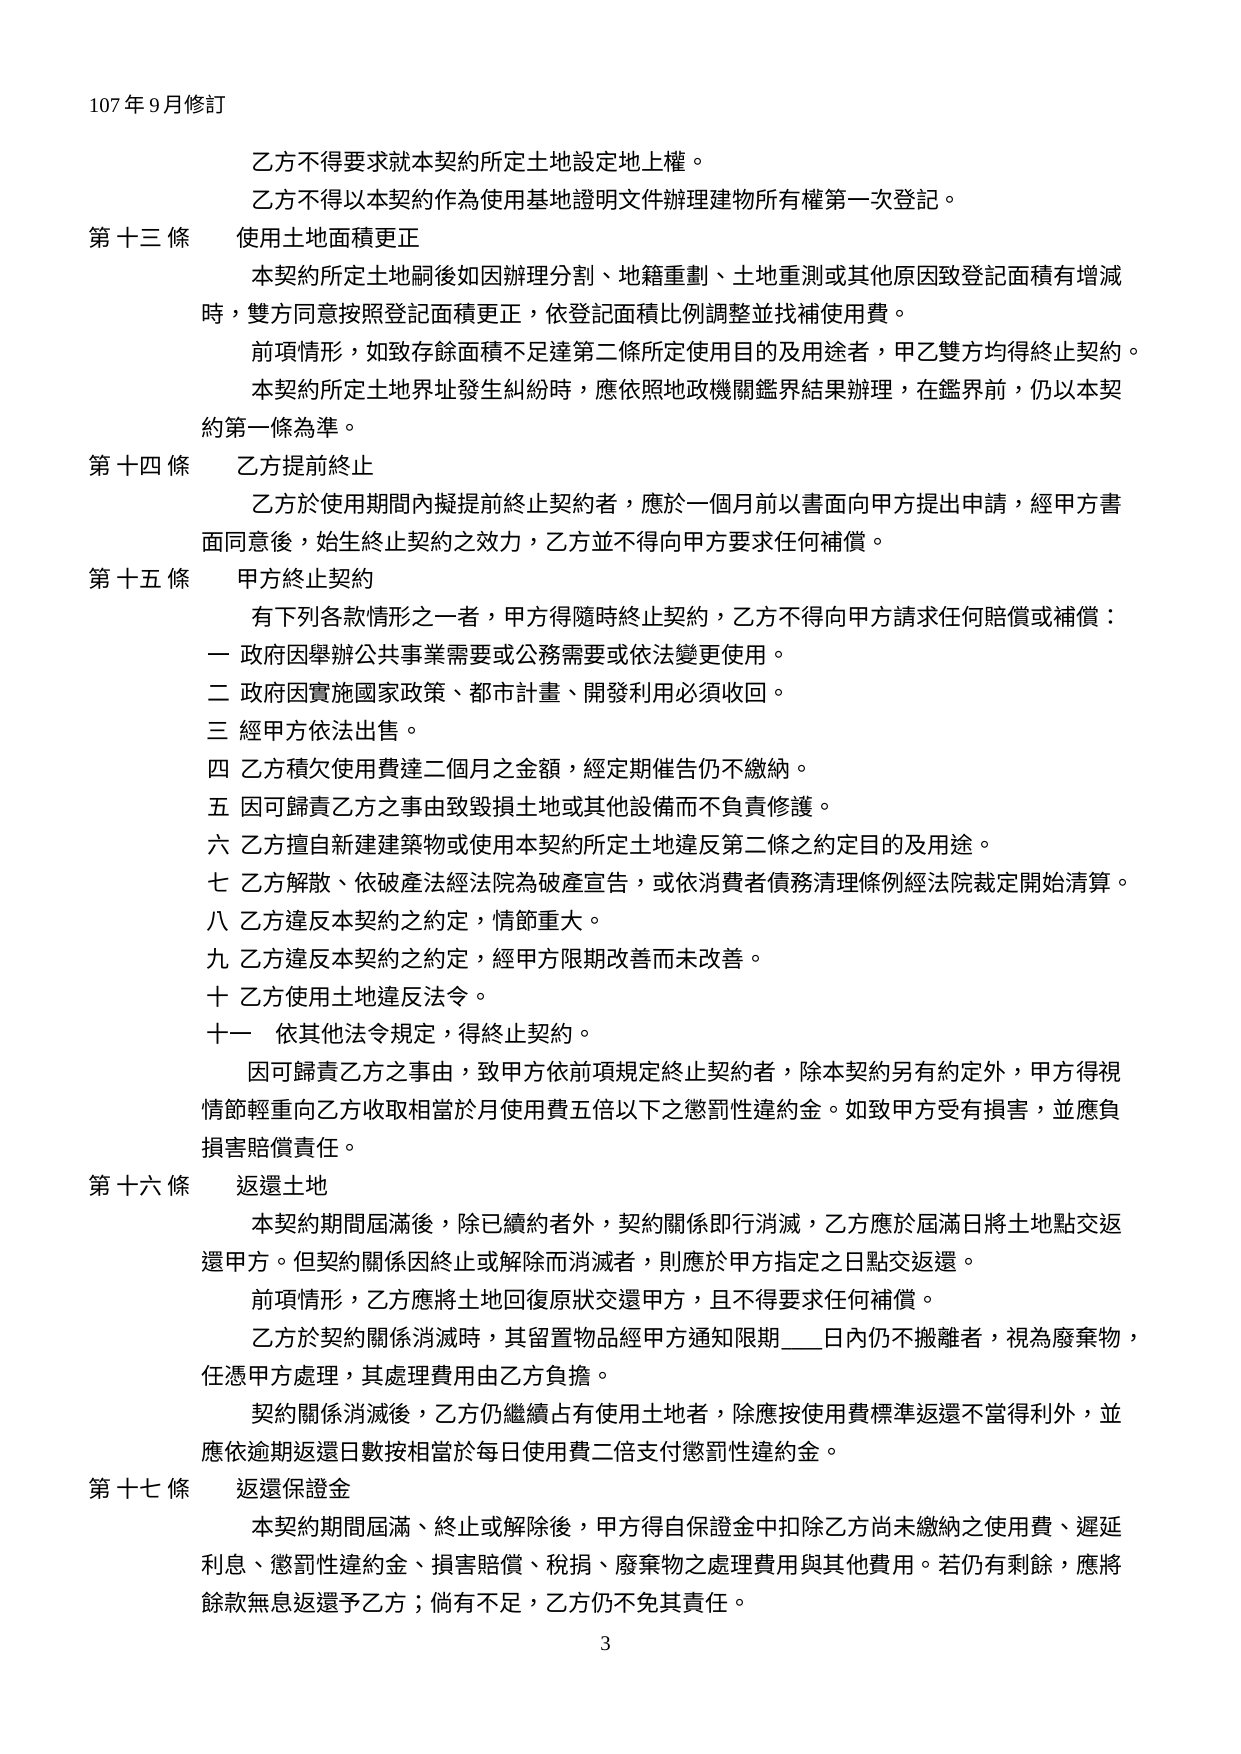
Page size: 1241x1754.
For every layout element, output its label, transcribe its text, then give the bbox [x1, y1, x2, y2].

text 本契約期間屆滿後，除已續約者外，契約關係即行消滅，乙方應於屆滿日將土地點交返還甲方。但契約關係因終止或解除而消滅者，則應於甲方指定之日點交返還。 [201, 1197, 1122, 1273]
text 乙方不得要求就本契約所定土地設定地上權。 [201, 135, 1122, 173]
text 第 十六 條 返還土地 [89, 1159, 1122, 1197]
text 二 政府因實施國家政策、都市計畫、開發利用必須收回。 [207, 666, 1122, 704]
text 七 乙方解散、依破產法經法院為破產宣告，或依消費者債務清理條例經法院裁定開始清算。 [207, 856, 1122, 894]
text 十一 依其他法令規定，得終止契約。 [201, 1007, 1122, 1045]
text 乙方於契約關係消滅時，其留置物品經甲方通知限期____日內仍不搬離者，視為廢棄物，任憑甲方處理，其處理費用由乙方負擔。 [201, 1311, 1122, 1387]
text 有下列各款情形之一者，甲方得隨時終止契約，乙方不得向甲方請求任何賠償或補償： [201, 590, 1122, 628]
text 乙方於使用期間內擬提前終止契約者，應於一個月前以書面向甲方提出申請，經甲方書面同意後，始生終止契約之效力，乙方並不得向甲方要求任何補償。 [201, 477, 1122, 552]
text 本契約期間屆滿、終止或解除後，甲方得自保證金中扣除乙方尚未繳納之使用費、遲延利息、懲罰性違約金、損害賠償、稅捐、廢棄物之處理費用與其他費用。若仍有剩餘，應將餘款無息返還予乙方；倘有不足，乙方仍不免其責任。 [201, 1500, 1122, 1614]
text 第 十五 條 甲方終止契約 [89, 552, 1122, 590]
text 契約關係消滅後，乙方仍繼續占有使用土地者，除應按使用費標準返還不當得利外，並應依逾期返還日數按相當於每日使用費二倍支付懲罰性違約金。 [201, 1387, 1122, 1462]
text 乙方不得以本契約作為使用基地證明文件辦理建物所有權第一次登記。 [201, 173, 1122, 211]
text 前項情形，如致存餘面積不足達第二條所定使用目的及用途者，甲乙雙方均得終止契約。 [201, 325, 1122, 363]
text 第 十四 條 乙方提前終止 [89, 439, 1122, 477]
text 三 經甲方依法出售。 [201, 704, 1122, 742]
text 五 因可歸責乙方之事由致毀損土地或其他設備而不負責修護。 [207, 780, 1122, 818]
text 九 乙方違反本契約之約定，經甲方限期改善而未改善。 [207, 932, 1122, 969]
text 四 乙方積欠使用費達二個月之金額，經定期催告仍不繳納。 [207, 742, 1122, 780]
text 前項情形，乙方應將土地回復原狀交還甲方，且不得要求任何補償。 [201, 1273, 1122, 1311]
text 因可歸責乙方之事由，致甲方依前項規定終止契約者，除本契約另有約定外，甲方得視情節輕重向乙方收取相當於月使用費五倍以下之懲罰性違約金。如致甲方受有損害，並應負損害賠償責任。 [201, 1045, 1122, 1159]
text 本契約所定土地嗣後如因辦理分割、地籍重劃、土地重測或其他原因致登記面積有增減時，雙方同意按照登記面積更正，依登記面積比例調整並找補使用費。 [201, 249, 1122, 325]
text 十 乙方使用土地違反法令。 [201, 969, 1122, 1007]
text 第 十七 條 返還保證金 [89, 1462, 1122, 1500]
text 八 乙方違反本契約之約定，情節重大。 [201, 894, 1122, 932]
text 第 十三 條 使用土地面積更正 [89, 211, 1122, 249]
text 六 乙方擅自新建建築物或使用本契約所定土地違反第二條之約定目的及用途。 [207, 818, 1122, 856]
text 一 政府因舉辦公共事業需要或公務需要或依法變更使用。 [207, 628, 1122, 666]
text 本契約所定土地界址發生糾紛時，應依照地政機關鑑界結果辦理，在鑑界前，仍以本契約第一條為準。 [201, 363, 1122, 439]
